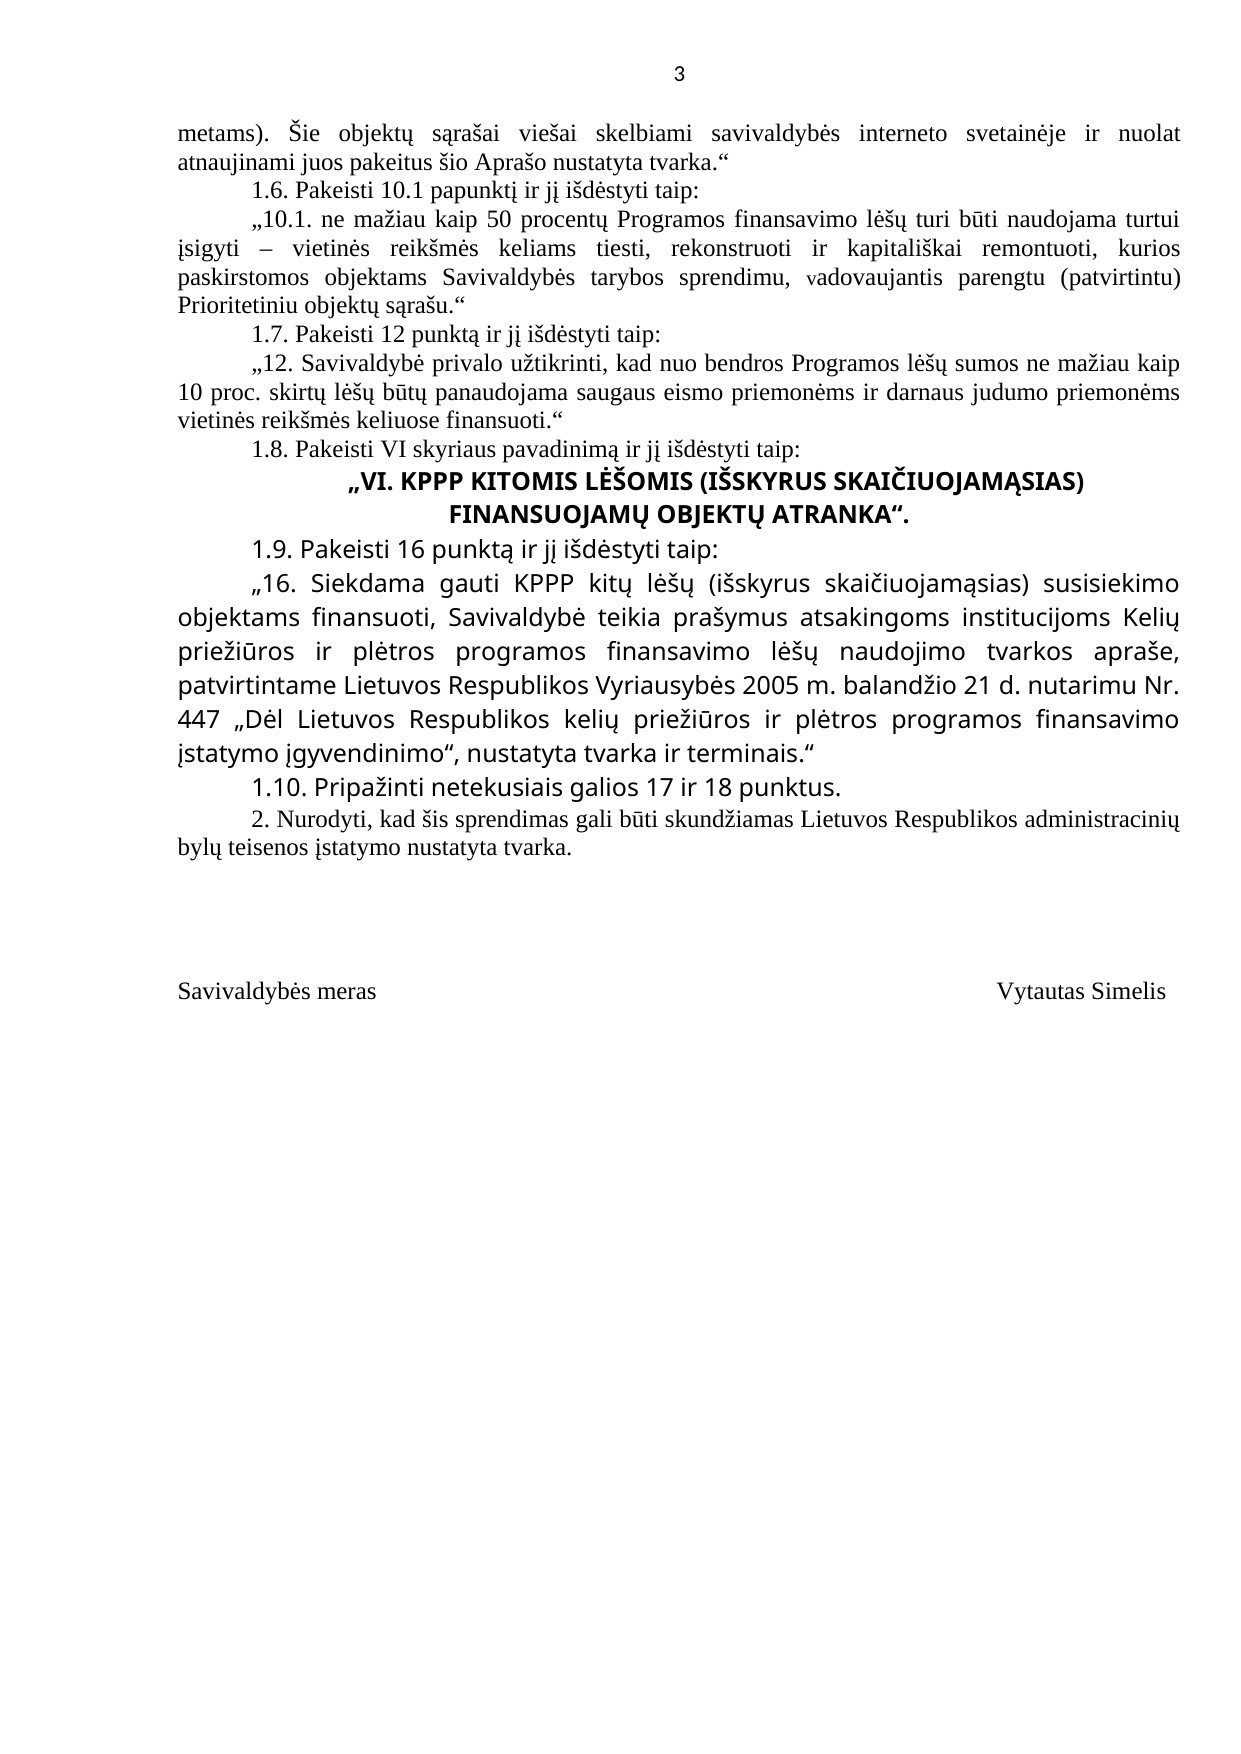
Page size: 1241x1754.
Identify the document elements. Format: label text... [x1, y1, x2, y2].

text „10.1. ne mažiau kaip 50 procentų Programos finansavimo lėšų turi būti naudojama turtui įsigyti – vietinės reikšmės keliams tiesti, rekonstruoti ir kapitališkai remontuoti, kurios paskirstomos objektams Savivaldybės tarybos sprendimu, vadovaujantis parengtu (patvirtintu) Prioritetiniu objektų sąrašu.“ [177, 204, 1181, 319]
text 2. Nurodyti, kad šis sprendimas gali būti skundžiamas Lietuvos Respublikos administracinių bylų teisenos įstatymo nustatyta tvarka. [177, 804, 1181, 861]
text 1.10. Pripažinti netekusiais galios 17 ir 18 punktus. [177, 770, 1181, 804]
text „12. Savivaldybė privalo užtikrinti, kad nuo bendros Programos lėšų sumos ne mažiau kaip 10 proc. skirtų lėšų būtų panaudojama saugaus eismo priemonėms ir darnaus judumo priemonėms vietinės reikšmės keliuose finansuoti.“ [177, 348, 1181, 434]
text 1.9. Pakeisti 16 punktą ir jį išdėstyti taip: [177, 531, 1181, 565]
text Savivaldybės meras Vytautas Simelis [177, 976, 1181, 1005]
text „VI. KPPP KITOMIS LĖŠOMIS (IŠSKYRUS SKAIČIUOJAMĄSIAS) FINANSUOJAMŲ OBJEKTŲ ATRANKA“. [177, 463, 1181, 531]
text 1.6. Pakeisti 10.1 papunktį ir jį išdėstyti taip: [177, 176, 1181, 204]
text 1.7. Pakeisti 12 punktą ir jį išdėstyti taip: [177, 319, 1181, 348]
text 1.8. Pakeisti VI skyriaus pavadinimą ir jį išdėstyti taip: [177, 434, 1181, 463]
text „16. Siekdama gauti KPPP kitų lėšų (išskyrus skaičiuojamąsias) susisiekimo objektams finansuoti, Savivaldybė teikia prašymus atsakingoms institucijoms Kelių priežiūros ir plėtros programos finansavimo lėšų naudojimo tvarkos apraše, patvirtintame Lietuvos Respublikos Vyriausybės 2005 m. balandžio 21 d. nutarimu Nr. 447 „Dėl Lietuvos Respublikos kelių priežiūros ir plėtros programos finansavimo įstatymo įgyvendinimo“, nustatyta tvarka ir terminais.“ [177, 565, 1181, 770]
text metams). Šie objektų sąrašai viešai skelbiami savivaldybės interneto svetainėje ir nuolat atnaujinami juos pakeitus šio Aprašo nustatyta tvarka.“ [177, 118, 1181, 176]
